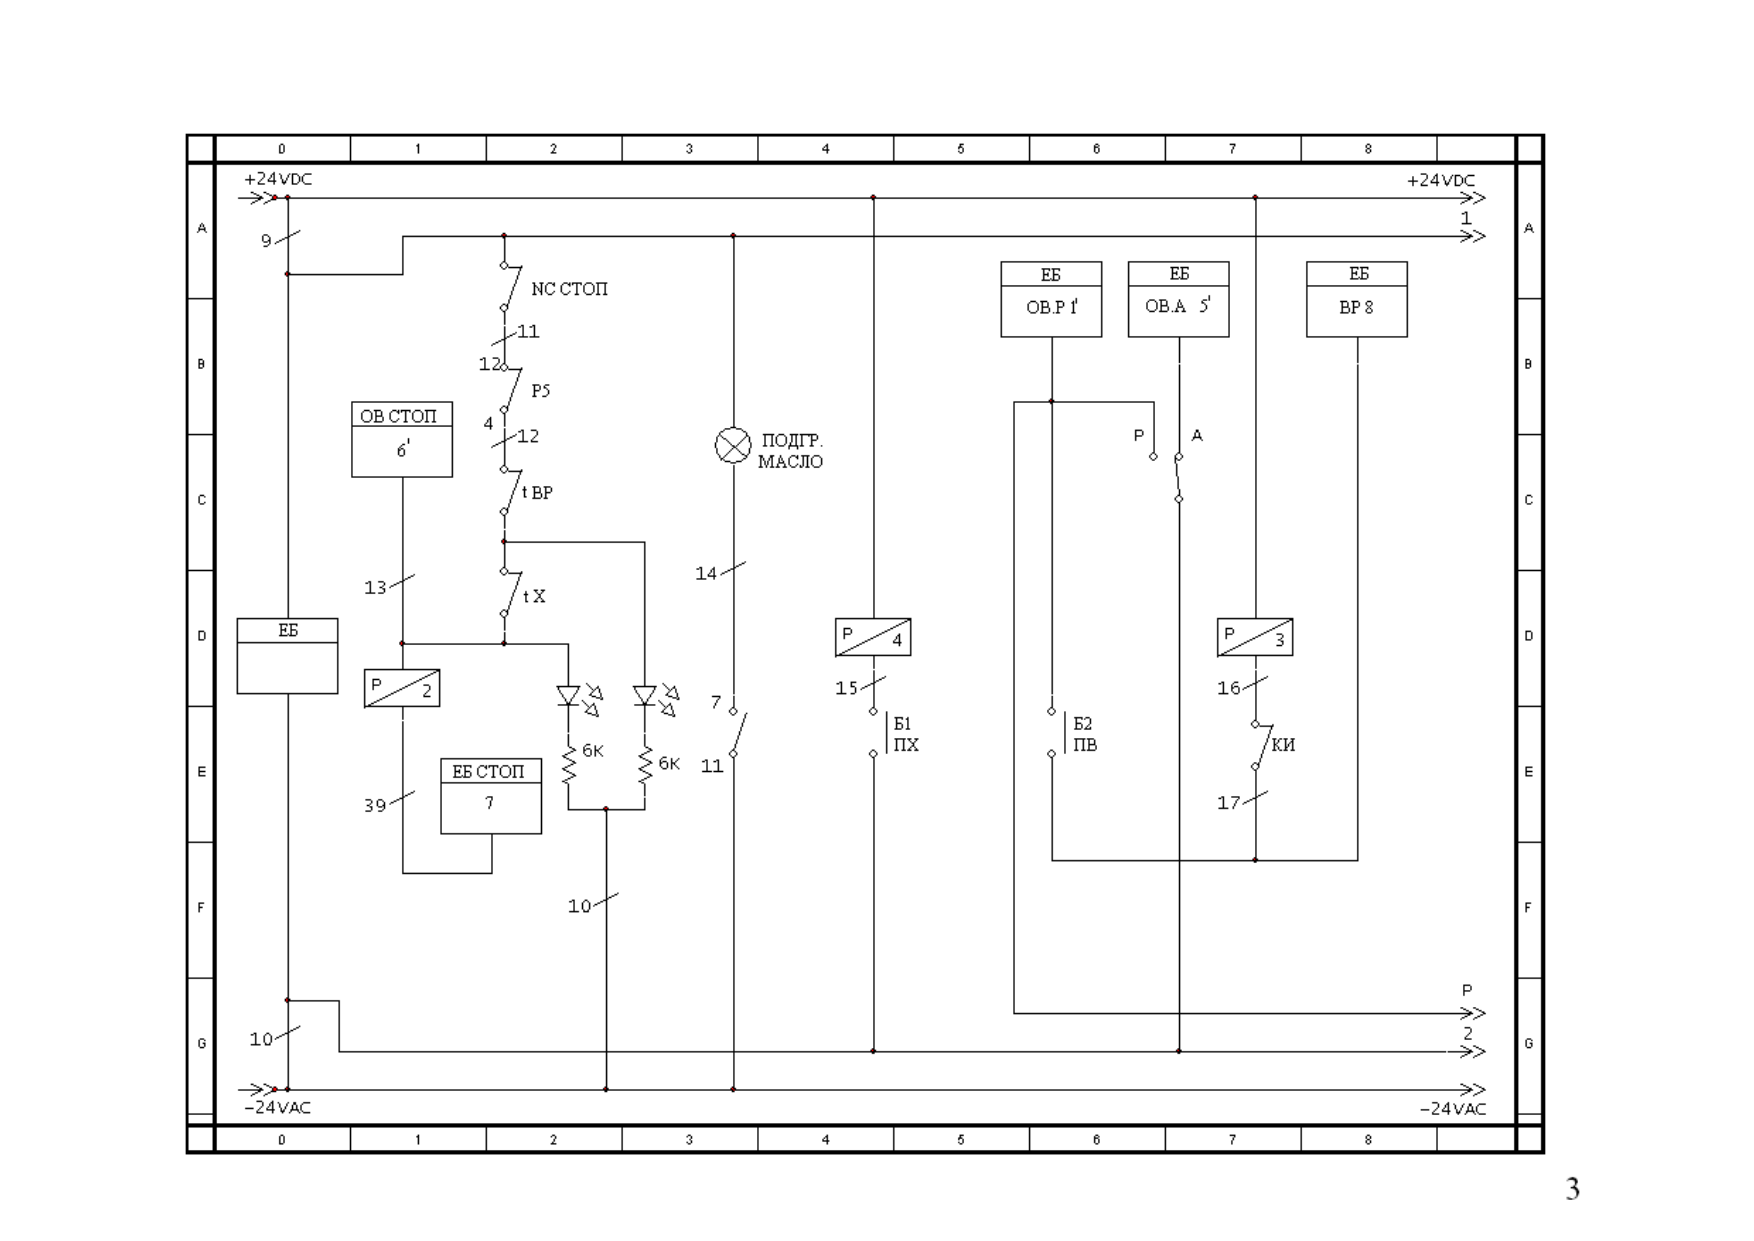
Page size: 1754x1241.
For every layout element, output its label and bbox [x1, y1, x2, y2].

picture [118, 66, 1636, 1241]
